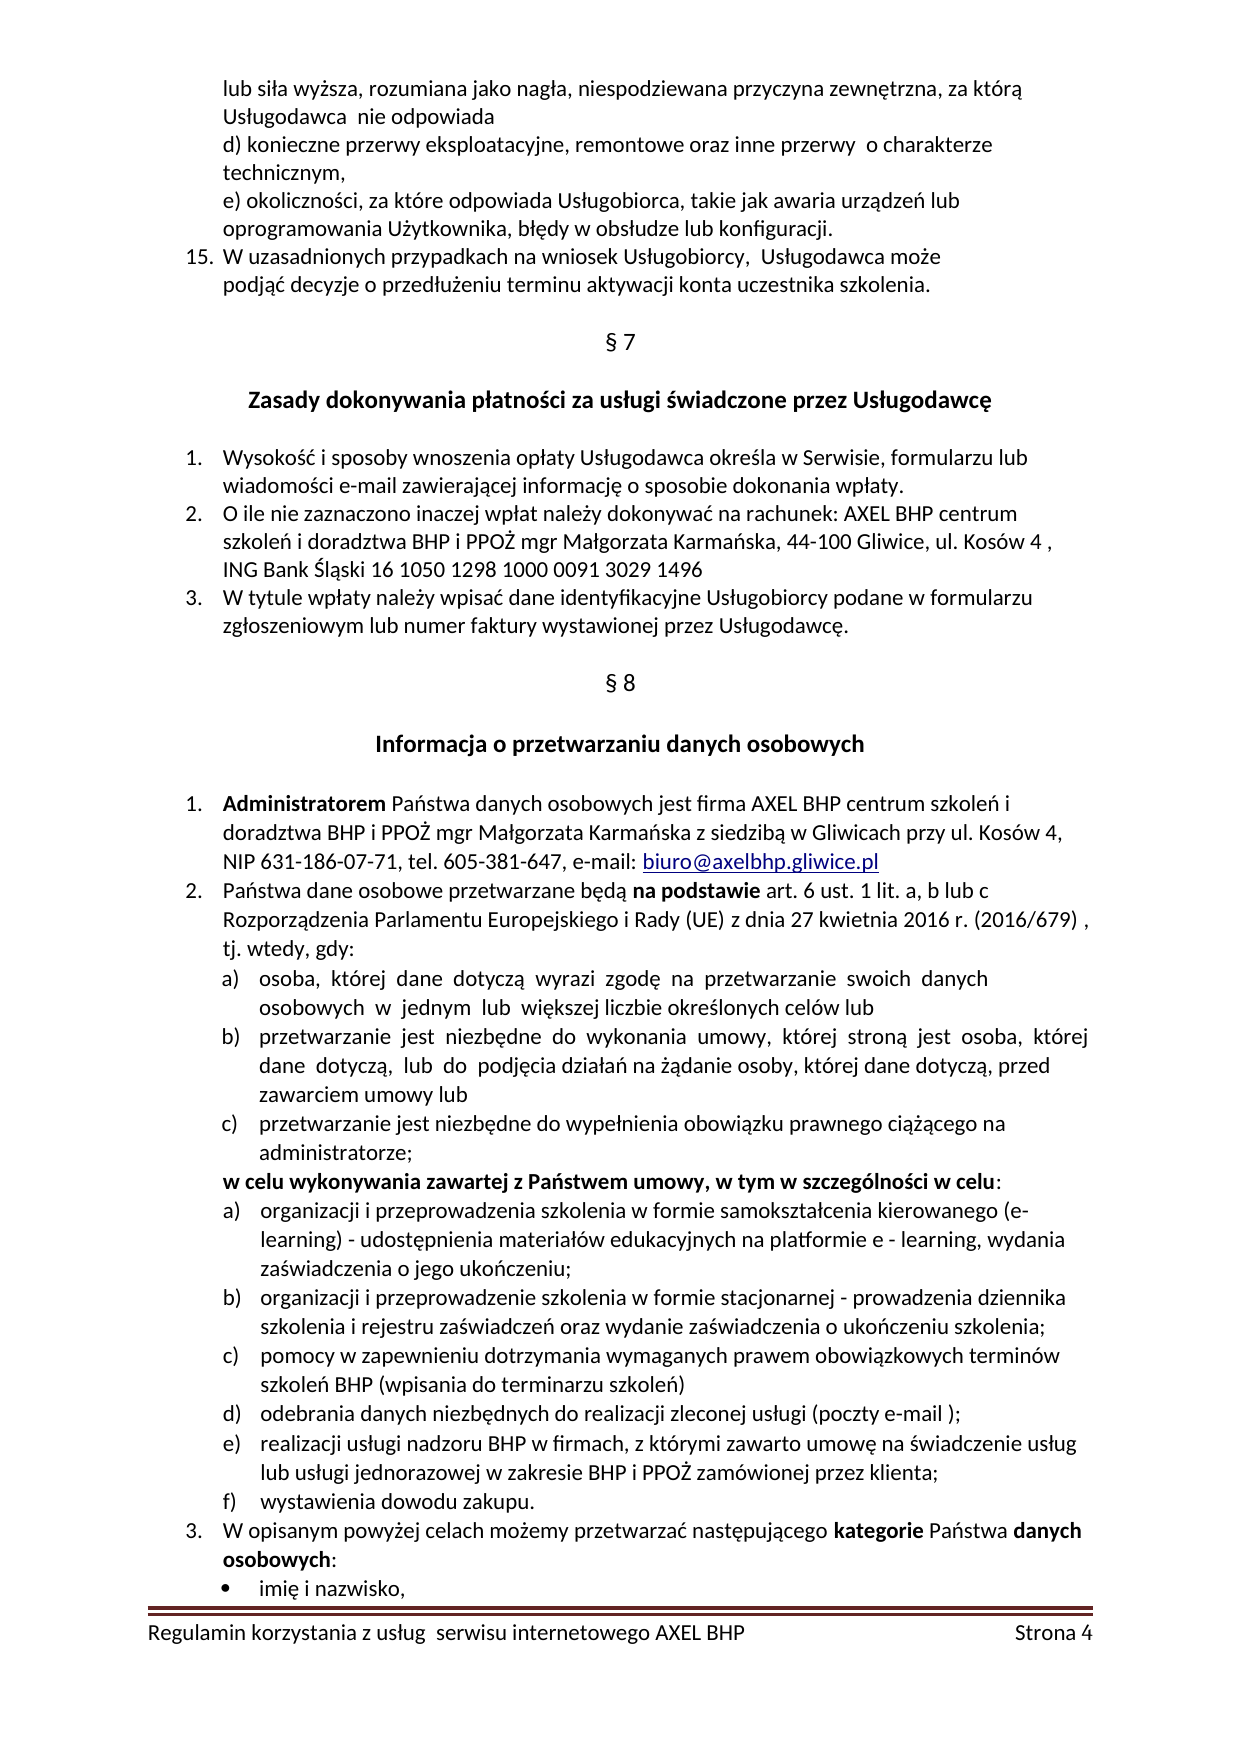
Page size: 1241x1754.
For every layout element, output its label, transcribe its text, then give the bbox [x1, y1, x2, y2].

text w celu wykonywania zawartej z Państwem umowy, w tym w szczególności w celu: [223, 1167, 1093, 1195]
text § 8 [148, 667, 1093, 698]
text podjąć decyzje o przedłużeniu terminu aktywacji konta uczestnika szkolenia. [223, 270, 1093, 298]
list realizacji usługi nadzoru BHP w firmach, z którymi zawarto umowę na świadczenie usług lub usługi jednorazowej w zakresie BHP i PPOŻ zamówionej przez klienta; [223, 1429, 1093, 1486]
list Państwa dane osobowe przetwarzane będą na podstawie art. 6 ust. 1 lit. a, b lub c Rozporządzenia Parlamentu Europejskiego i Rady (UE) z dnia 27 kwietnia 2016 r. (2016/679) , tj. wtedy, gdy: [185, 876, 1093, 963]
text Informacja o przetwarzaniu danych osobowych [148, 728, 1093, 759]
text d) konieczne przerwy eksploatacyjne, remontowe oraz inne przerwy o charakterze technicznym, [223, 130, 1093, 186]
list organizacji i przeprowadzenie szkolenia w formie stacjonarnej - prowadzenia dziennika szkolenia i rejestru zaświadczeń oraz wydanie zaświadczenia o ukończeniu szkolenia; [223, 1283, 1093, 1340]
list Administratorem Państwa danych osobowych jest firma AXEL BHP centrum szkoleń i doradztwa BHP i PPOŻ mgr Małgorzata Karmańska z siedzibą w Gliwicach przy ul. Kosów 4, NIP 631-186-07-71, tel. 605-381-647, e-mail: biuro@axelbhp.gliwice.pl [185, 789, 1093, 875]
text Zasady dokonywania płatności za usługi świadczone przez Usługodawcę [148, 384, 1093, 415]
list W tytule wpłaty należy wpisać dane identyfikacyjne Usługobiorcy podane w formularzu zgłoszeniowym lub numer faktury wystawionej przez Usługodawcę. [185, 583, 1093, 639]
text § 7 [148, 326, 1093, 356]
list imię i nazwisko, [221, 1574, 1093, 1602]
list W uzasadnionych przypadkach na wniosek Usługobiorcy, Usługodawca może [185, 242, 1093, 270]
list W opisanym powyżej celach możemy przetwarzać następującego kategorie Państwa danych osobowych: [185, 1516, 1093, 1573]
list pomocy w zapewnieniu dotrzymania wymaganych prawem obowiązkowych terminów szkoleń BHP (wpisania do terminarzu szkoleń) [223, 1341, 1093, 1398]
list przetwarzanie jest niezbędne do wypełnienia obowiązku prawnego ciążącego na administratorze; [221, 1109, 1093, 1166]
list wystawienia dowodu zakupu. [223, 1487, 1093, 1515]
text lub siła wyższa, rozumiana jako nagła, niespodziewana przyczyna zewnętrzna, za którą Usługodawca nie odpowiada [223, 74, 1093, 130]
list przetwarzanie jest niezbędne do wykonania umowy, której stroną jest osoba, której dane dotyczą, lub do podjęcia działań na żądanie osoby, której dane dotyczą, przed zawarciem umowy lub [221, 1022, 1093, 1108]
list odebrania danych niezbędnych do realizacji zleconej usługi (poczty e-mail ); [223, 1399, 1093, 1428]
list O ile nie zaznaczono inaczej wpłat należy dokonywać na rachunek: AXEL BHP centrum szkoleń i doradztwa BHP i PPOŻ mgr Małgorzata Karmańska, 44-100 Gliwice, ul. Kosów 4 , ING Bank Śląski 16 1050 1298 1000 0091 3029 1496 [185, 499, 1093, 583]
list Wysokość i sposoby wnoszenia opłaty Usługodawca określa w Serwisie, formularzu lub wiadomości e-mail zawierającej informację o sposobie dokonania wpłaty. [185, 443, 1093, 499]
list organizacji i przeprowadzenia szkolenia w formie samokształcenia kierowanego (e-learning) - udostępnienia materiałów edukacyjnych na platformie e - learning, wydania zaświadczenia o jego ukończeniu; [223, 1196, 1093, 1282]
list osoba, której dane dotyczą wyrazi zgodę na przetwarzanie swoich danych osobowych w jednym lub większej liczbie określonych celów lub [221, 964, 1093, 1021]
text e) okoliczności, za które odpowiada Usługobiorca, takie jak awaria urządzeń lub oprogramowania Użytkownika, błędy w obsłudze lub konfiguracji. [223, 186, 1093, 242]
